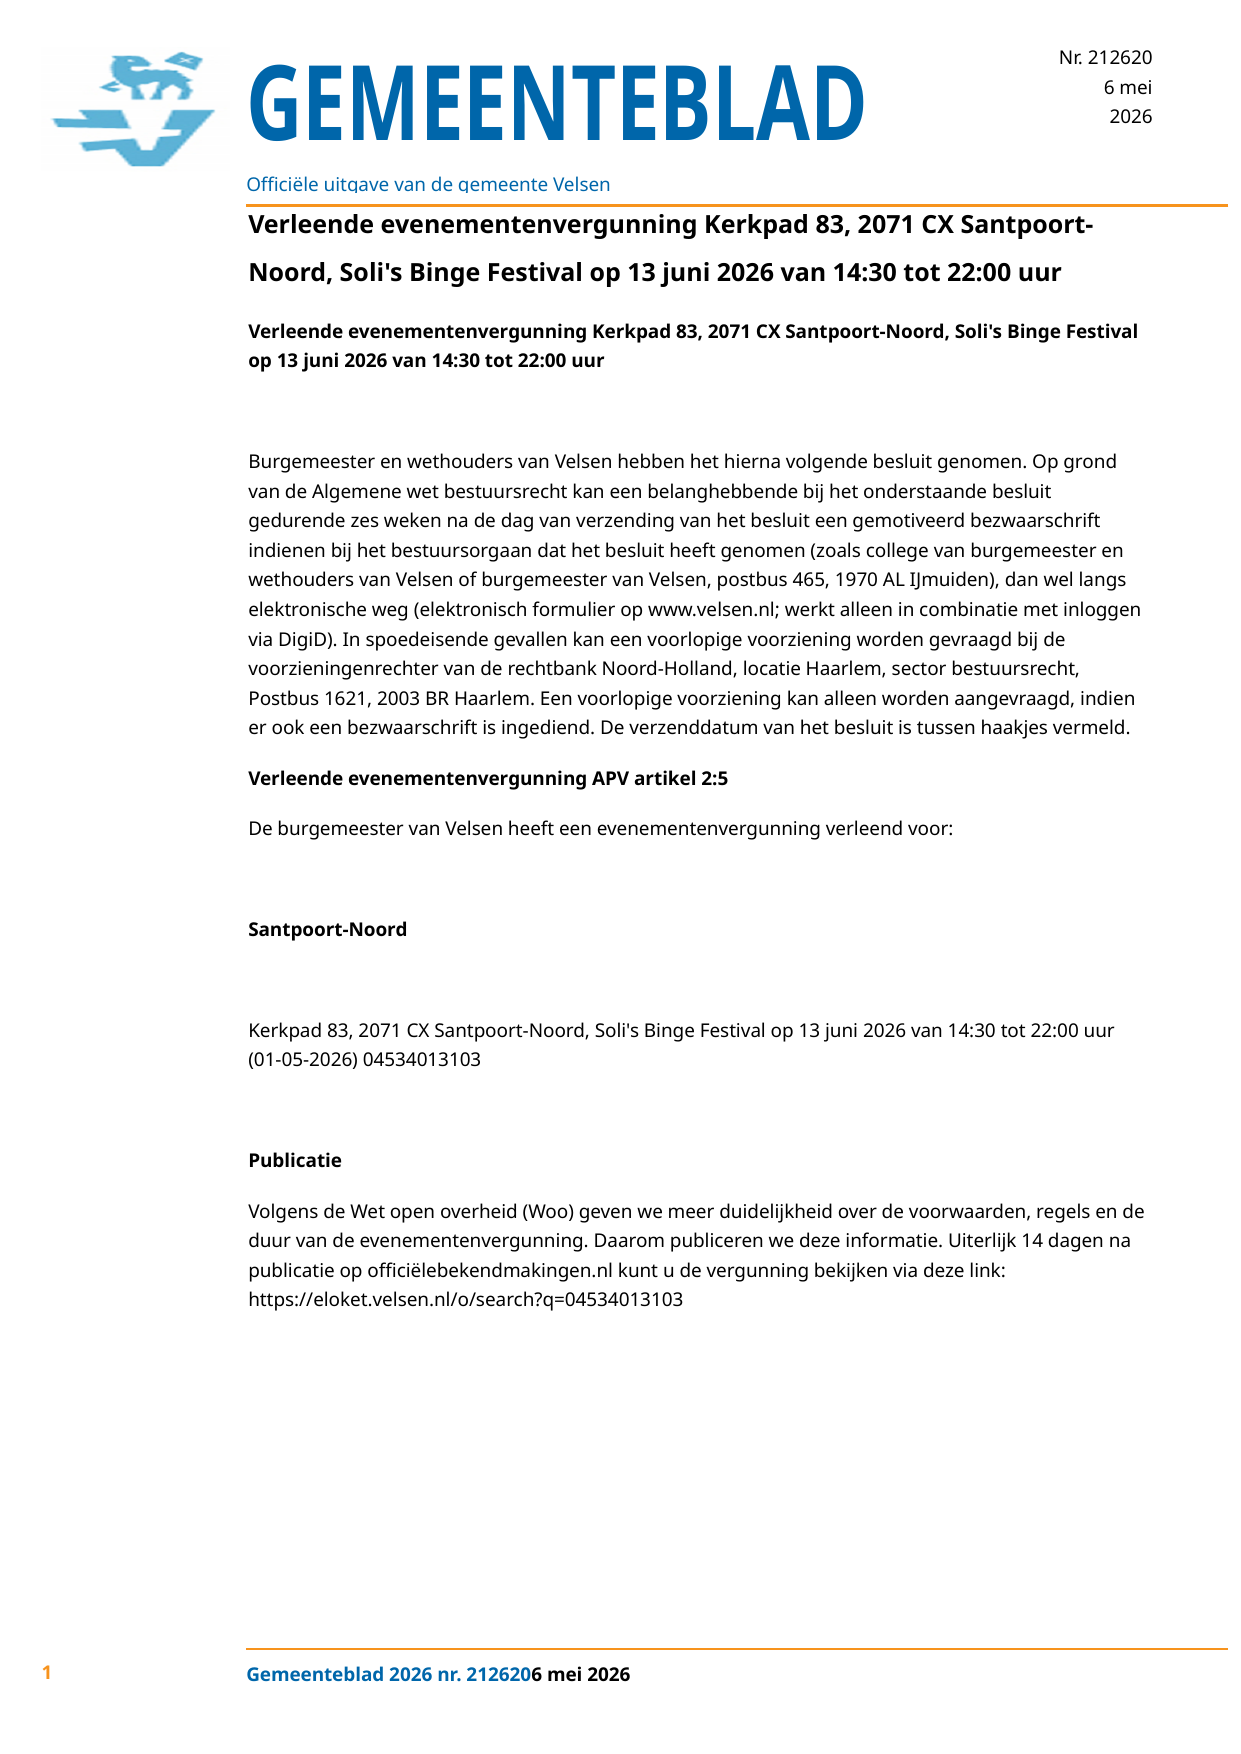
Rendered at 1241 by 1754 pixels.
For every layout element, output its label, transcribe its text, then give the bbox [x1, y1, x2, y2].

text De burgemeester van Velsen heeft een evenementenvergunning verleend voor: [248, 815, 1152, 841]
text Burgemeester en wethouders van Velsen hebben het hierna volgende besluit genomen. Op grond van de Algemene wet bestuursrecht kan een belanghebbende bij het onderstaande besluit gedurende zes weken na de dag van verzending van het besluit een gemotiveerd bezwaarschrift indienen bij het bestuursorgaan dat het besluit heeft genomen (zoals college van burgemeester en wethouders van Velsen of burgemeester van Velsen, postbus 465, 1970 AL IJmuiden), dan wel langs elektronische weg (elektronisch formulier op www.velsen.nl; werkt alleen in combinatie met inloggen via DigiD). In spoedeisende gevallen kan een voorlopige voorziening worden gevraagd bij de voorzieningenrechter van de rechtbank Noord-Holland, locatie Haarlem, sector bestuursrecht, Postbus 1621, 2003 BR Haarlem. Een voorlopige voorziening kan alleen worden aangevraagd, indien er ook een bezwaarschrift is ingediend. De verzenddatum van het besluit is tussen haakjes vermeld. [248, 448, 1152, 740]
text Verleende evenementenvergunning Kerkpad 83, 2071 CX Santpoort-Noord, Soli's Binge Festival op 13 juni 2026 van 14:30 tot 22:00 uur [248, 207, 1152, 288]
text Santpoort-Noord [248, 916, 1152, 942]
text Verleende evenementenvergunning Kerkpad 83, 2071 CX Santpoort-Noord, Soli's Binge Festival op 13 juni 2026 van 14:30 tot 22:00 uur [248, 318, 1152, 373]
picture [41, 47, 231, 172]
text Verleende evenementenvergunning APV artikel 2:5 [248, 765, 1152, 791]
text Volgens de Wet open overheid (Woo) geven we meer duidelijkheid over de voorwaarden, regels en de duur van de evenementenvergunning. Daarom publiceren we deze informatie. Uiterlijk 14 dagen na publicatie op officiëlebekendmakingen.nl kunt u de vergunning bekijken via deze link: https://eloket.velsen.nl/o/search?q=04534013103 [248, 1198, 1152, 1312]
text Publicatie [248, 1147, 1152, 1173]
text Kerkpad 83, 2071 CX Santpoort-Noord, Soli's Binge Festival op 13 juni 2026 van 14:30 tot 22:00 uur (01-05-2026) 04534013103 [248, 1017, 1152, 1072]
